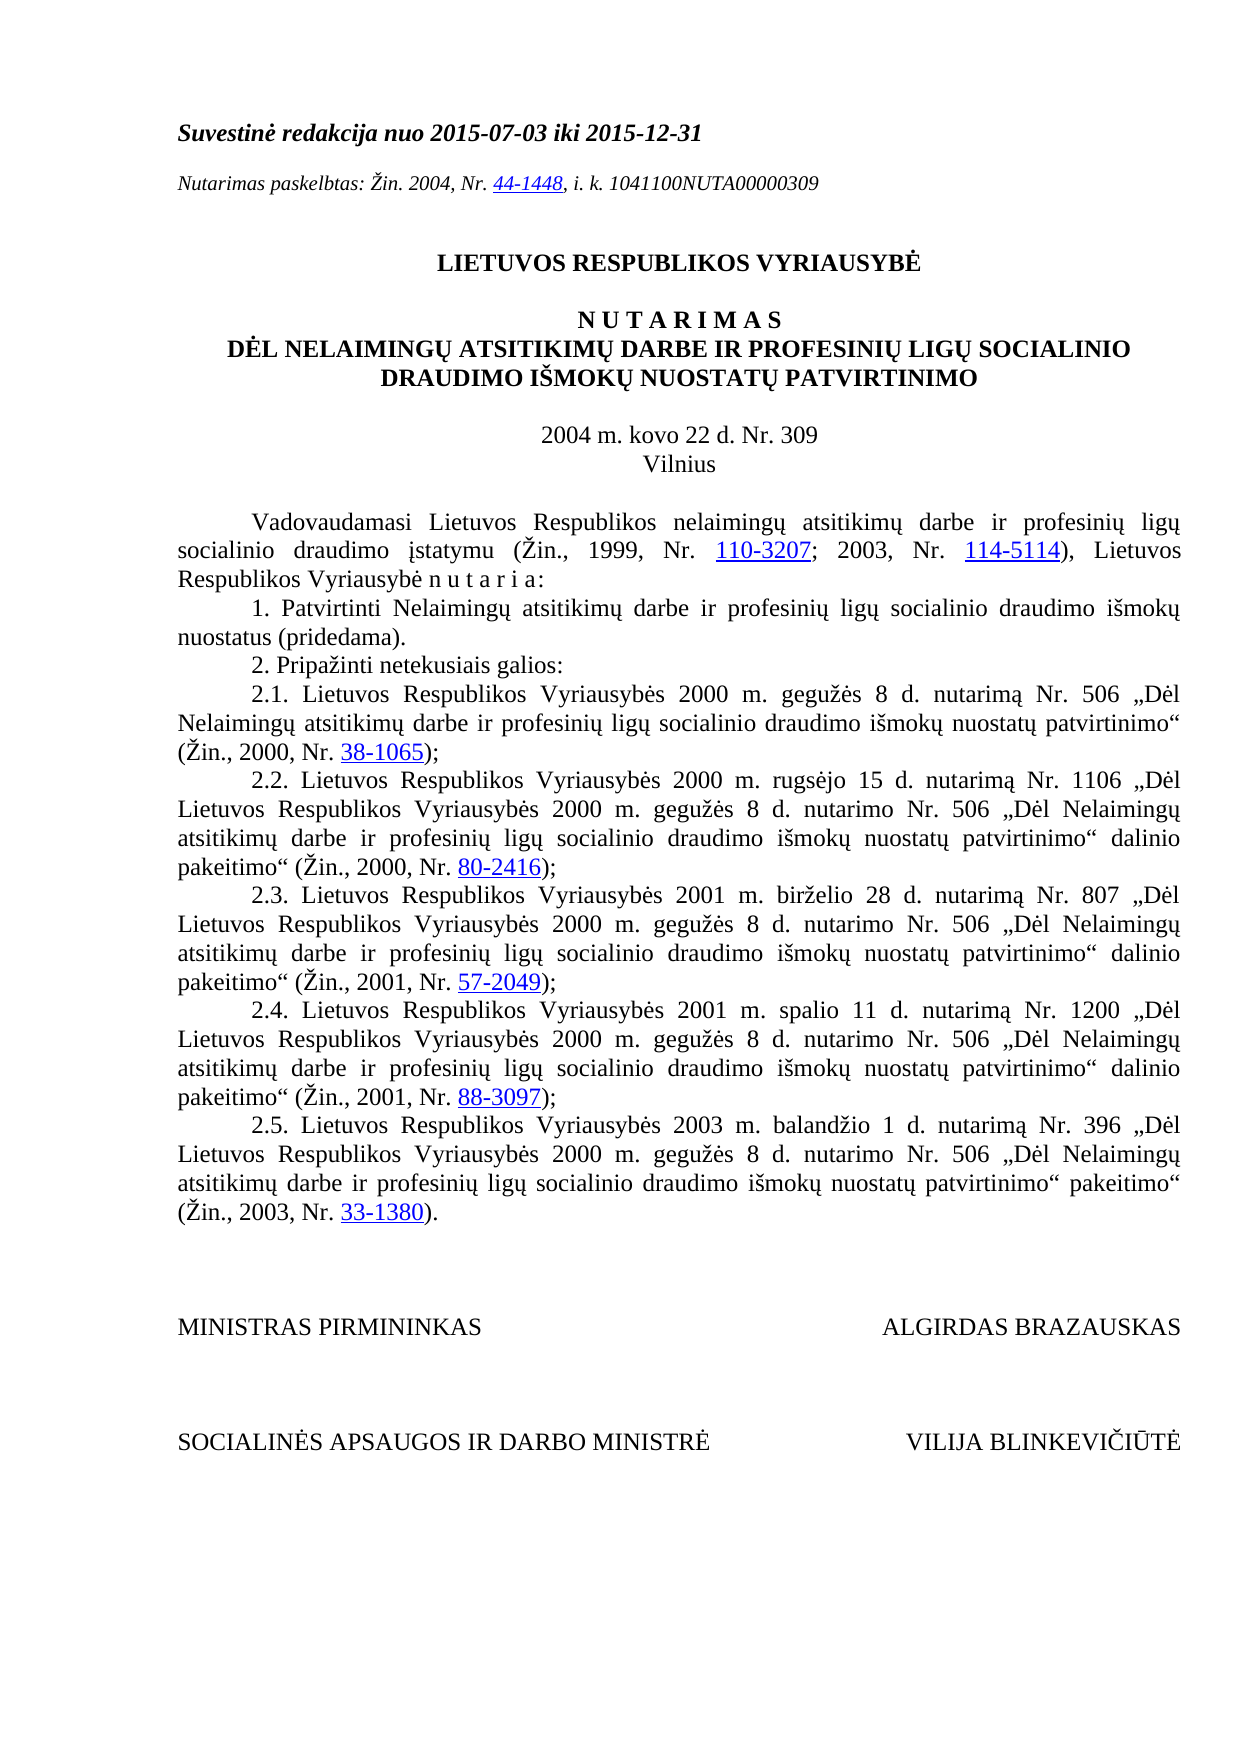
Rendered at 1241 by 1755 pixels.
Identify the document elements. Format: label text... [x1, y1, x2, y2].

text Vadovaudamasi Lietuvos Respublikos nelaimingų atsitikimų darbe ir profesinių ligų socialinio draudimo įstatymu (Žin., 1999, Nr. 110-3207; 2003, Nr. 114-5114), Lietuvos Respublikos Vyriausybė nutaria: [177, 507, 1181, 593]
text 2. Pripažinti netekusiais galios: [177, 650, 1181, 679]
text 2004 m. kovo 22 d. Nr. 309 [177, 420, 1181, 449]
text Suvestinė redakcija nuo 2015-07-03 iki 2015-12-31 [177, 118, 1181, 147]
text 2.2. Lietuvos Respublikos Vyriausybės 2000 m. rugsėjo 15 d. nutarimą Nr. 1106 „Dėl Lietuvos Respublikos Vyriausybės 2000 m. gegužės 8 d. nutarimo Nr. 506 „Dėl Nelaimingų atsitikimų darbe ir profesinių ligų socialinio draudimo išmokų nuostatų patvirtinimo“ dalinio pakeitimo“ (Žin., 2000, Nr. 80-2416); [177, 765, 1181, 880]
text Nutarimas paskelbtas: Žin. 2004, Nr. 44-1448, i. k. 1041100NUTA00000309 [177, 171, 1181, 195]
text 1. Patvirtinti Nelaimingų atsitikimų darbe ir profesinių ligų socialinio draudimo išmokų nuostatus (pridedama). [177, 593, 1181, 650]
text 2.5. Lietuvos Respublikos Vyriausybės 2003 m. balandžio 1 d. nutarimą Nr. 396 „Dėl Lietuvos Respublikos Vyriausybės 2000 m. gegužės 8 d. nutarimo Nr. 506 „Dėl Nelaimingų atsitikimų darbe ir profesinių ligų socialinio draudimo išmokų nuostatų patvirtinimo“ pakeitimo“ (Žin., 2003, Nr. 33-1380). [177, 1110, 1181, 1225]
text Vilnius [177, 449, 1181, 478]
text Socialinės apsaugos ir darbo ministrė Vilija Blinkevičiūtė [177, 1427, 1181, 1455]
text 2.4. Lietuvos Respublikos Vyriausybės 2001 m. spalio 11 d. nutarimą Nr. 1200 „Dėl Lietuvos Respublikos Vyriausybės 2000 m. gegužės 8 d. nutarimo Nr. 506 „Dėl Nelaimingų atsitikimų darbe ir profesinių ligų socialinio draudimo išmokų nuostatų patvirtinimo“ dalinio pakeitimo“ (Žin., 2001, Nr. 88-3097); [177, 995, 1181, 1110]
text DĖL NELAIMINGŲ ATSITIKIMŲ DARBE IR PROFESINIŲ LIGŲ SOCIALINIO DRAUDIMO IŠMOKŲ NUOSTATŲ PATVIRTINIMO [177, 334, 1181, 392]
text 2.3. Lietuvos Respublikos Vyriausybės 2001 m. birželio 28 d. nutarimą Nr. 807 „Dėl Lietuvos Respublikos Vyriausybės 2000 m. gegužės 8 d. nutarimo Nr. 506 „Dėl Nelaimingų atsitikimų darbe ir profesinių ligų socialinio draudimo išmokų nuostatų patvirtinimo“ dalinio pakeitimo“ (Žin., 2001, Nr. 57-2049); [177, 880, 1181, 995]
text 2.1. Lietuvos Respublikos Vyriausybės 2000 m. gegužės 8 d. nutarimą Nr. 506 „Dėl Nelaimingų atsitikimų darbe ir profesinių ligų socialinio draudimo išmokų nuostatų patvirtinimo“ (Žin., 2000, Nr. 38-1065); [177, 679, 1181, 765]
text Ministras Pirmininkas Algirdas Brazauskas [177, 1312, 1181, 1340]
text N U T A R I M A S [177, 305, 1181, 334]
text LIETUVOS RESPUBLIKOS VYRIAUSYBĖ [177, 248, 1181, 277]
